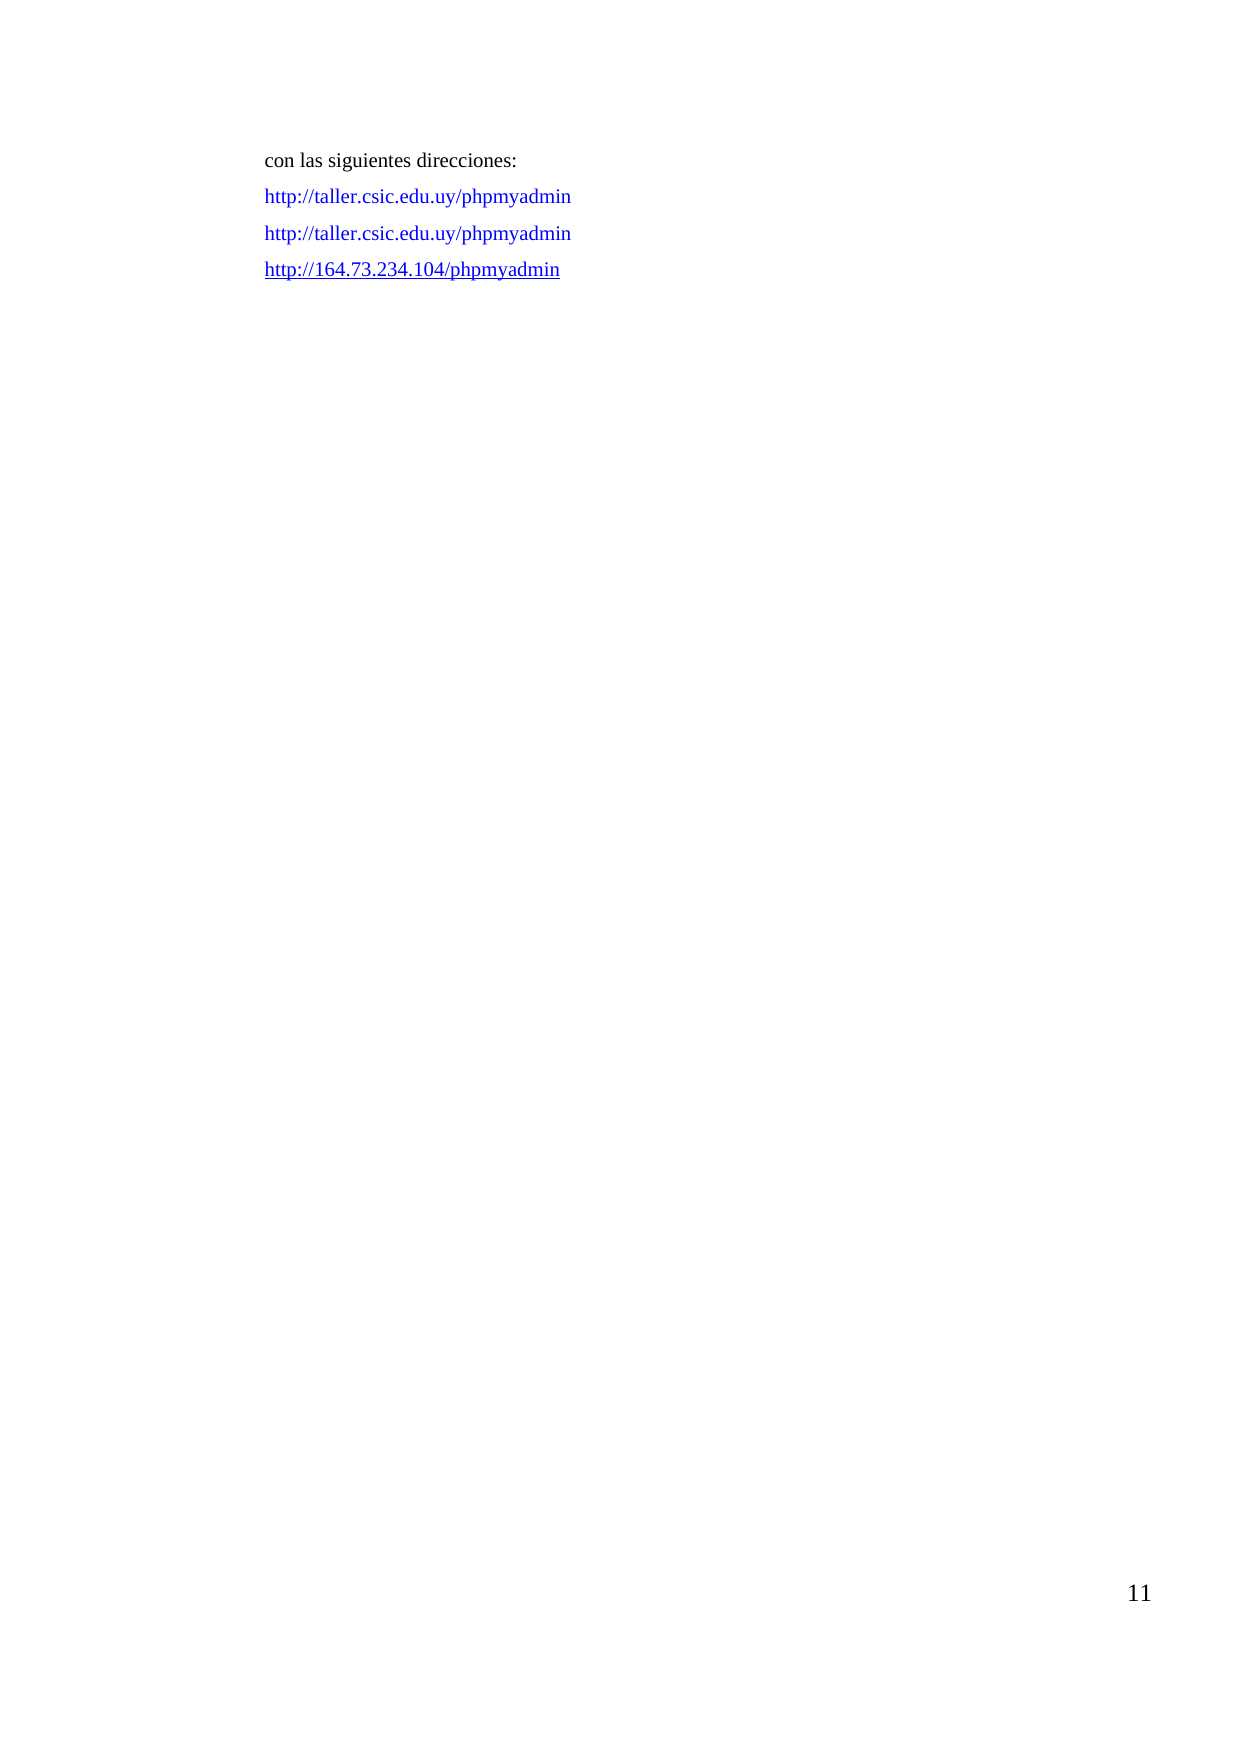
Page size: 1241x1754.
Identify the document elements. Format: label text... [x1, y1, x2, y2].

list con las siguientes direcciones: [263, 148, 1152, 172]
list http://taller.csic.edu.uy/phpmyadmin [263, 184, 1152, 208]
list http://taller.csic.edu.uy/phpmyadmin [263, 221, 1152, 245]
list http://164.73.234.104/phpmyadmin [263, 257, 1152, 281]
